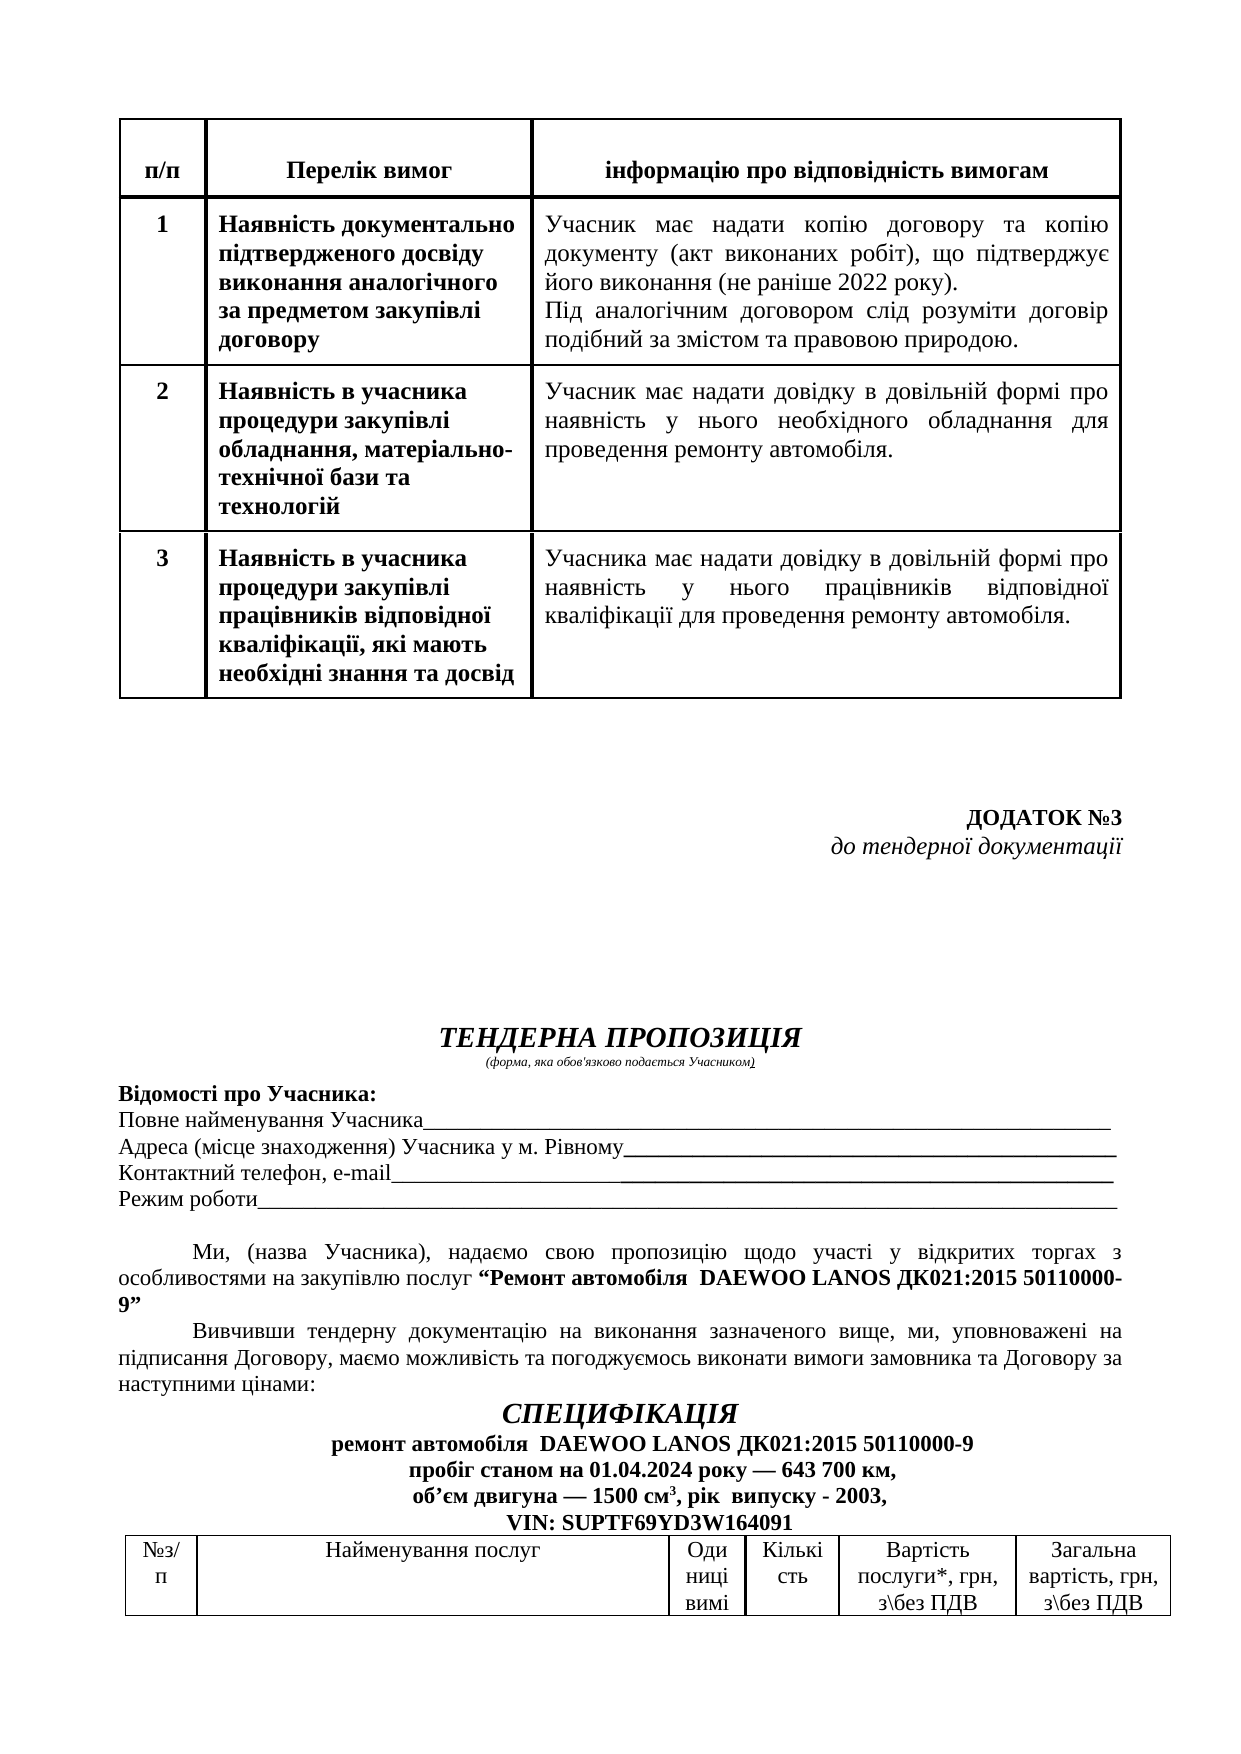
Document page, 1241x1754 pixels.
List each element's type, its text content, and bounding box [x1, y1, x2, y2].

text Ми, (назва Учасника), надаємо свою пропозицію щодо участі у відкритих торгах з особливостями на закупівлю послуг “Ремонт автомобіля DAEWOO LANOS ДК021:2015 50110000-9” [118, 1238, 1122, 1317]
table_cell Наявність в учасника процедури закупівлі обладнання, матеріально-технічної бази та технологій [208, 366, 530, 530]
table_header Найменування послуг [198, 1536, 668, 1615]
table_header Кількість [747, 1536, 838, 1615]
table_header Загальна вартість, грн, з\без ПДВ [1017, 1536, 1170, 1615]
text Повне найменування Учасника____________________________________________________________ [118, 1106, 1122, 1133]
table_header Одиниці вимі [670, 1536, 744, 1615]
text VIN: SUPTF69YD3W164091 [118, 1509, 1122, 1535]
text СПЕЦИФІКАЦІЯ [118, 1396, 1122, 1430]
table_header Вартість послуги*, грн, з\без ПДВ [840, 1536, 1015, 1615]
table_cell 3 [121, 533, 204, 697]
table_cell Учасник має надати довідку в довільній формі про наявність у нього необхідного обладнання для проведення ремонту автомобіля. [534, 366, 1119, 530]
text ДОДАТОК №3 [118, 804, 1122, 831]
text Адреса (місце знаходження) Учасника у м. Рівному___________________________________________ [118, 1133, 1122, 1159]
text (форма, яка обов'язково подається Учасником) [118, 1054, 1122, 1080]
table_cell Учасника має надати довідку в довільній формі про наявність у нього працівників відповідної кваліфікації для проведення ремонту автомобіля. [534, 533, 1119, 697]
table_header Перелік вимог [208, 120, 530, 195]
text Відомості про Учасника: [118, 1080, 1122, 1106]
table_header п/п [121, 120, 204, 195]
table_cell 2 [121, 366, 204, 530]
table_header №з/п [126, 1536, 196, 1615]
text до тендерної документації [118, 831, 1122, 859]
table_cell Учасник має надати копію договору та копію документу (акт виконаних робіт), що підтверджує його виконання (не раніше 2022 року). Під аналогічним договором слід розуміти договір подібний за змістом та правовою природою. [534, 199, 1119, 364]
text ТЕНДЕРНА ПРОПОЗИЦІЯ [118, 1020, 1122, 1054]
text Вивчивши тендерну документацію на виконання зазначеного вище, ми, уповноважені на підписання Договору, маємо можливість та погоджуємось виконати вимоги замовника та Договору за наступними цінами: [118, 1317, 1122, 1396]
table_header інформацію про відповідність вимогам [534, 120, 1119, 195]
text Контактний телефон, e-mail_______________________________________________________________ [118, 1159, 1122, 1185]
text пробіг станом на 01.04.2024 року — 643 700 км, [118, 1456, 1122, 1482]
table_cell Наявність документально підтвердженого досвіду виконання аналогічного за предметом закупівлі договору [208, 199, 530, 364]
table_cell 1 [121, 199, 204, 364]
text Режим роботи___________________________________________________________________________ [118, 1185, 1122, 1212]
text ремонт автомобіля DAEWOO LANOS ДК021:2015 50110000-9 [118, 1430, 1122, 1456]
table_cell Наявність в учасника процедури закупівлі працівників відповідної кваліфікації, які мають необхідні знання та досвід [208, 533, 530, 697]
text об’єм двигуна — 1500 см3, рік випуску - 2003, [118, 1482, 1122, 1509]
